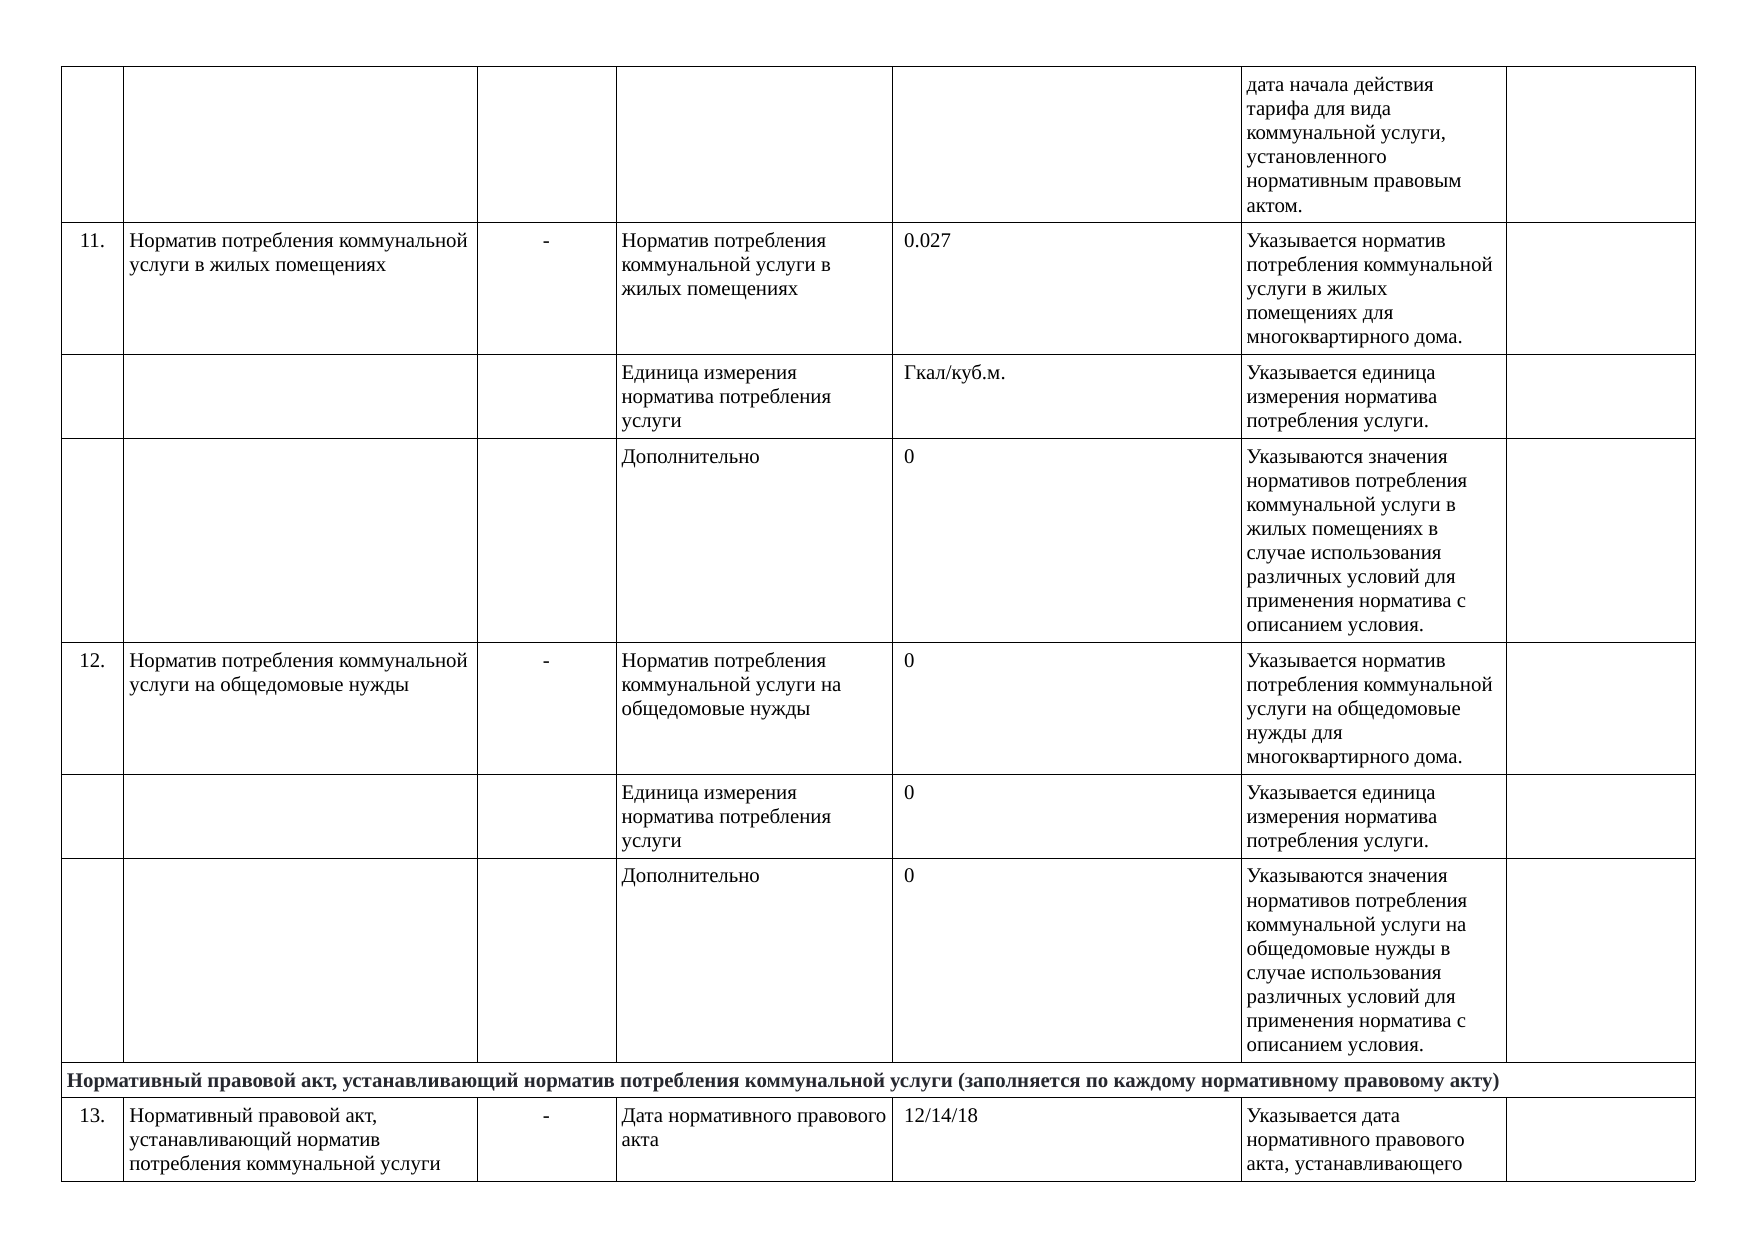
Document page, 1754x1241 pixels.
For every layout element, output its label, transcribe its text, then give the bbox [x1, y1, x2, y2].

table_cell [617, 67, 892, 222]
table_cell Единица измерения норматива потребления услуги [617, 355, 892, 438]
table_cell [478, 439, 616, 642]
table_cell 0 [893, 643, 1241, 774]
table_cell Дополнительно [617, 439, 892, 642]
table_cell [124, 67, 477, 222]
table_cell [1507, 439, 1695, 642]
table_cell Указывается единица измерения норматива потребления услуги. [1242, 355, 1506, 438]
table_cell Норматив потребления коммунальной услуги в жилых помещениях [124, 223, 477, 354]
table_cell Указывается норматив потребления коммунальной услуги на общедомовые нужды для многоквартирного дома. [1242, 643, 1506, 774]
table_cell [478, 775, 616, 858]
table_cell 11. [62, 223, 123, 354]
table_cell Норматив потребления коммунальной услуги на общедомовые нужды [124, 643, 477, 774]
table_cell [1507, 859, 1695, 1062]
table_cell - [478, 67, 616, 222]
table_cell Гкал/куб.м. [893, 355, 1241, 438]
table_cell [1507, 223, 1695, 354]
table_cell Дата нормативного правового акта [617, 1098, 892, 1181]
table_cell Нормативный правовой акт, устанавливающий норматив потребления коммунальной услуги [124, 1098, 477, 1181]
table_cell 12. [62, 643, 123, 774]
table_cell [62, 67, 123, 222]
table_cell [62, 859, 123, 1062]
table_cell 0 [893, 439, 1241, 642]
table_cell [1507, 1098, 1695, 1181]
table_cell 14.12.18 [893, 1098, 1241, 1181]
table_cell Единица измерения норматива потребления услуги [617, 775, 892, 858]
table_cell Норматив потребления коммунальной услуги на общедомовые нужды [617, 643, 892, 774]
table_cell 0,027 [893, 223, 1241, 354]
table_cell Норматив потребления коммунальной услуги в жилых помещениях [617, 223, 892, 354]
table_cell [124, 439, 477, 642]
table_cell Указывается дата нормативного правового акта, устанавливающего [1242, 1098, 1506, 1181]
table_cell [62, 775, 123, 858]
table_cell [62, 355, 123, 438]
table_cell - [478, 223, 616, 354]
table_cell [124, 355, 477, 438]
table_cell Указывается норматив потребления коммунальной услуги в жилых помещениях для многоквартирного дома. [1242, 223, 1506, 354]
table_cell Указываются значения нормативов потребления коммунальной услуги в жилых помещениях в случае использования различных условий для применения норматива с описанием условия. [1242, 439, 1506, 642]
table_cell 0 [893, 775, 1241, 858]
table_cell Нормативный правовой акт, устанавливающий норматив потребления коммунальной услуги (заполняется по каждому нормативному правовому акту) [62, 1063, 1695, 1097]
table_cell 0 [893, 859, 1241, 1062]
table_cell Указывается единица измерения норматива потребления услуги. [1242, 775, 1506, 858]
table_cell дата начала действия тарифа для вида коммунальной услуги, установленного нормативным правовым актом. [1242, 67, 1506, 222]
table_cell 13. [62, 1098, 123, 1181]
table_cell [1507, 67, 1695, 222]
table_cell [1507, 355, 1695, 438]
table_cell Дополнительно [617, 859, 892, 1062]
table_cell 01.01.19 [893, 67, 1241, 222]
table_cell [1507, 643, 1695, 774]
table_cell [478, 355, 616, 438]
table_cell [124, 775, 477, 858]
table_cell [124, 859, 477, 1062]
table_cell Указываются значения нормативов потребления коммунальной услуги на общедомовые нужды в случае использования различных условий для применения норматива с описанием условия. [1242, 859, 1506, 1062]
table_cell - [478, 1098, 616, 1181]
table_cell [478, 859, 616, 1062]
table_cell [1507, 775, 1695, 858]
table_cell [62, 439, 123, 642]
table_cell - [478, 643, 616, 774]
